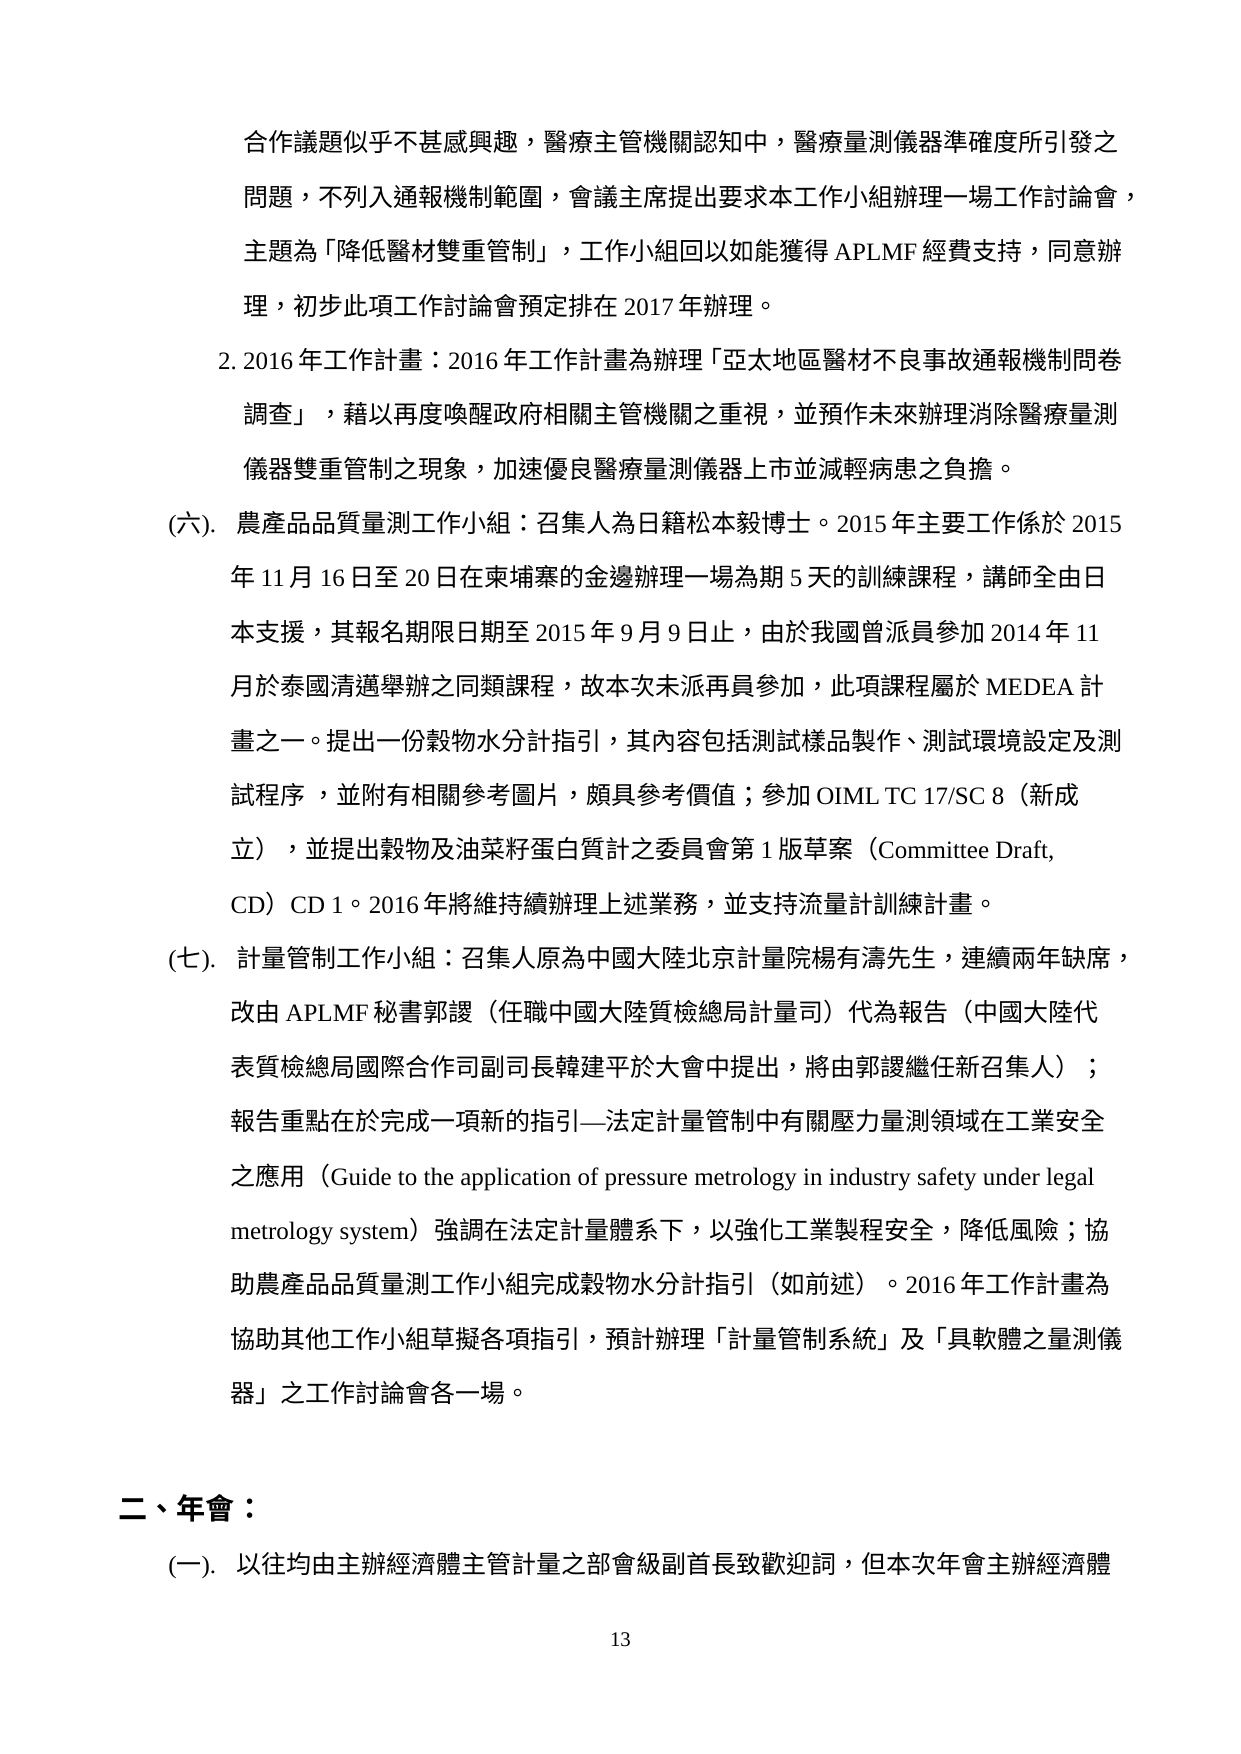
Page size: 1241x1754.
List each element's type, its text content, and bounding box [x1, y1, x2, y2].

list 計量管制工作小組：召集人原為中國大陸北京計量院楊有濤先生，連續兩年缺席，改由APLMF秘書郭謖（任職中國大陸質檢總局計量司）代為報告（中國大陸代表質檢總局國際合作司副司長韓建平於大會中提出，將由郭謖繼任新召集人）；報告重點在於完成一項新的指引—法定計量管制中有關壓力量測領域在工業安全之應用（Guide to the application of pressure metrology in industry safety under legal metrology system）強調在法定計量體系下，以強化工業製程安全，降低風險；協助農產品品質量測工作小組完成穀物水分計指引（如前述）。2016年工作計畫為協助其他工作小組草擬各項指引，預計辦理「計量管制系統」及「具軟體之量測儀器」之工作討論會各一場。 [168, 938, 1122, 1410]
text 2. 2016年工作計畫：2016年工作計畫為辦理「亞太地區醫材不良事故通報機制問卷調查」，藉以再度喚醒政府相關主管機關之重視，並預作未來辦理消除醫療量測儀器雙重管制之現象，加速優良醫療量測儀器上市並減輕病患之負擔。 [218, 340, 1122, 485]
list 農產品品質量測工作小組：召集人為日籍松本毅博士。2015年主要工作係於2015年11月16日至20日在柬埔寨的金邊辦理一場為期5天的訓練課程，講師全由日本支援，其報名期限日期至2015年9月9日止，由於我國曾派員參加2014年11月於泰國清邁舉辦之同類課程，故本次未派再員參加，此項課程屬於MEDEA計畫之一。提出一份穀物水分計指引，其內容包括測試樣品製作、測試環境設定及測試程序 ，並附有相關參考圖片，頗具參考價值；參加OIML TC 17/SC 8（新成立），並提出穀物及油菜籽蛋白質計之委員會第1版草案（Committee Draft, CD）CD 1。2016年將維持續辦理上述業務，並支持流量計訓練計畫。 [168, 503, 1122, 920]
text 1.報告「醫療器材不當事故通報」研究報告，內容包括醫療器材定義及分類、不當事故定義及分類、不當事故通報規定，報告內容主要依據國際醫療調和小組（Global Harmonization Task Force, GHTF）及ISO等國際組織所發行各項文件，並參考歐美主要國家對醫療器材管理方式，作系統分析報告，由於醫療器材管制工作，通常屬衛生醫療部門職責，但衛生醫療部門對量測儀器校正較無概念，甚至忽視，而且根據本工作小組2014年問卷回覆，也顯示醫療主管機關對跨部門合作議題似乎不甚感興趣，醫療主管機關認知中，醫療量測儀器準確度所引發之問題，不列入通報機制範圍，會議主席提出要求本工作小組辦理一場工作討論會，主題為「降低醫材雙重管制」，工作小組回以如能獲得APLMF經費支持，同意辦理，初步此項工作討論會預定排在2017年辦理。 [218, 123, 1122, 322]
list 以往均由主辦經濟體主管計量之部會級副首長致歡迎詞，但本次年會主辦經濟體 [168, 1544, 1122, 1581]
text 二、年會： [118, 1469, 1122, 1544]
